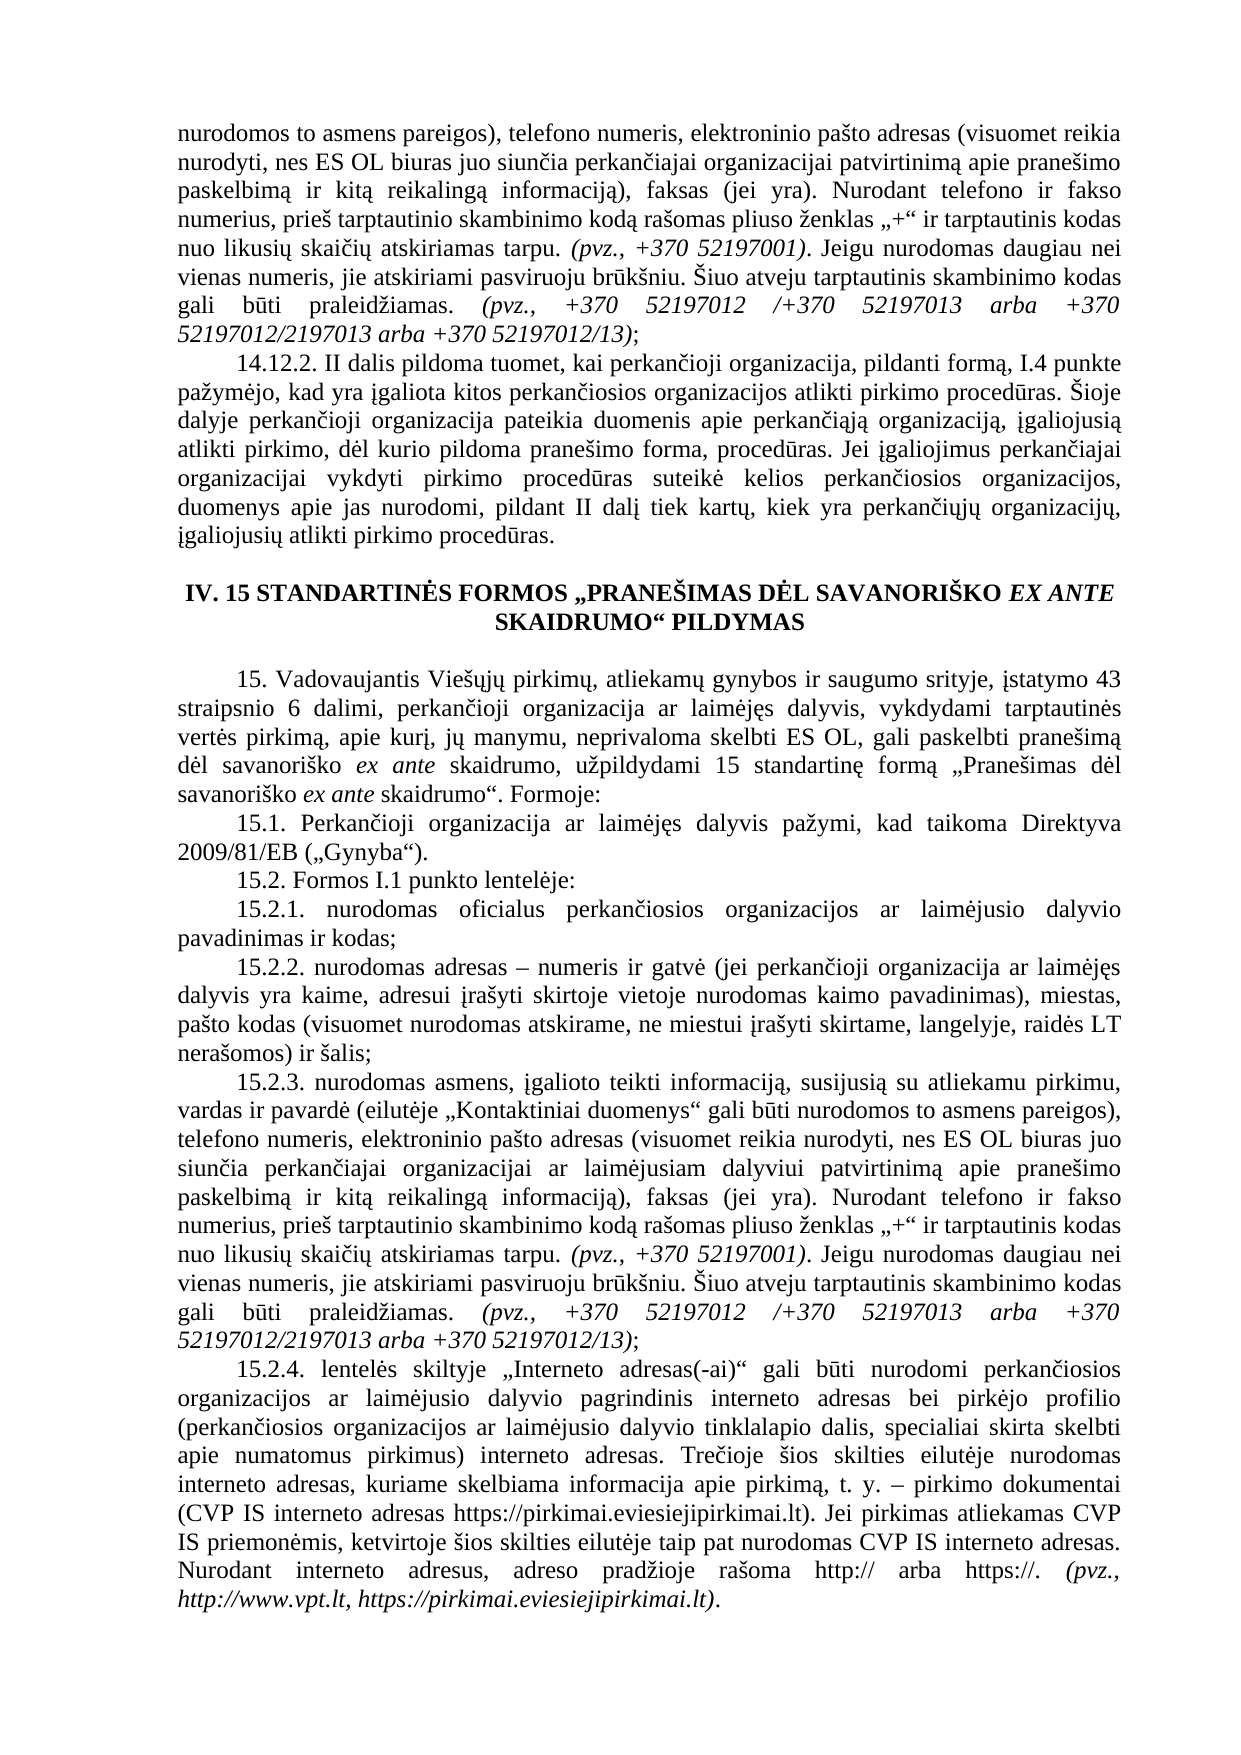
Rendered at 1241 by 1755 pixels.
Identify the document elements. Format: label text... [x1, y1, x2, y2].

text 15.1. Perkančioji organizacija ar laimėjęs dalyvis pažymi, kad taikoma Direktyva 2009/81/EB („Gynyba“). [177, 808, 1122, 866]
text nurodomos to asmens pareigos), telefono numeris, elektroninio pašto adresas (visuomet reikia nurodyti, nes ES OL biuras juo siunčia perkančiajai organizacijai patvirtinimą apie pranešimo paskelbimą ir kitą reikalingą informaciją), faksas (jei yra). Nurodant telefono ir fakso numerius, prieš tarptautinio skambinimo kodą rašomas pliuso ženklas „+“ ir tarptautinis kodas nuo likusių skaičių atskiriamas tarpu. (pvz., +370 52197001). Jeigu nurodomas daugiau nei vienas numeris, jie atskiriami pasviruoju brūkšniu. Šiuo atveju tarptautinis skambinimo kodas gali būti praleidžiamas. (pvz., +370 52197012 /+370 52197013 arba +370 52197012/2197013 arba +370 52197012/13); [177, 118, 1122, 348]
text 15.2.2. nurodomas adresas – numeris ir gatvė (jei perkančioji organizacija ar laimėjęs dalyvis yra kaime, adresui įrašyti skirtoje vietoje nurodomas kaimo pavadinimas), miestas, pašto kodas (visuomet nurodomas atskirame, ne miestui įrašyti skirtame, langelyje, raidės LT nerašomos) ir šalis; [177, 952, 1122, 1067]
text 15. Vadovaujantis Viešųjų pirkimų, atliekamų gynybos ir saugumo srityje, įstatymo 43 straipsnio 6 dalimi, perkančioji organizacija ar laimėjęs dalyvis, vykdydami tarptautinės vertės pirkimą, apie kurį, jų manymu, neprivaloma skelbti ES OL, gali paskelbti pranešimą dėl savanoriško ex ante skaidrumo, užpildydami 15 standartinę formą „Pranešimas dėl savanoriško ex ante skaidrumo“. Formoje: [177, 664, 1122, 808]
text 15.2. Formos I.1 punkto lentelėje: [177, 866, 1122, 894]
text 15.2.3. nurodomas asmens, įgalioto teikti informaciją, susijusią su atliekamu pirkimu, vardas ir pavardė (eilutėje „Kontaktiniai duomenys“ gali būti nurodomos to asmens pareigos), telefono numeris, elektroninio pašto adresas (visuomet reikia nurodyti, nes ES OL biuras juo siunčia perkančiajai organizacijai ar laimėjusiam dalyviui patvirtinimą apie pranešimo paskelbimą ir kitą reikalingą informaciją), faksas (jei yra). Nurodant telefono ir fakso numerius, prieš tarptautinio skambinimo kodą rašomas pliuso ženklas „+“ ir tarptautinis kodas nuo likusių skaičių atskiriamas tarpu. (pvz., +370 52197001). Jeigu nurodomas daugiau nei vienas numeris, jie atskiriami pasviruoju brūkšniu. Šiuo atveju tarptautinis skambinimo kodas gali būti praleidžiamas. (pvz., +370 52197012 /+370 52197013 arba +370 52197012/2197013 arba +370 52197012/13); [177, 1067, 1122, 1354]
text 14.12.2. II dalis pildoma tuomet, kai perkančioji organizacija, pildanti formą, I.4 punkte pažymėjo, kad yra įgaliota kitos perkančiosios organizacijos atlikti pirkimo procedūras. Šioje dalyje perkančioji organizacija pateikia duomenis apie perkančiąją organizaciją, įgaliojusią atlikti pirkimo, dėl kurio pildoma pranešimo forma, procedūras. Jei įgaliojimus perkančiajai organizacijai vykdyti pirkimo procedūras suteikė kelios perkančiosios organizacijos, duomenys apie jas nurodomi, pildant II dalį tiek kartų, kiek yra perkančiųjų organizacijų, įgaliojusių atlikti pirkimo procedūras. [177, 348, 1122, 549]
text IV. 15 STANDARTINĖS FORMOS „PRANEŠIMAS DĖL SAVANORIŠKO EX ANTE SKAIDRUMO“ PILDYMAS [177, 578, 1122, 636]
text 15.2.1. nurodomas oficialus perkančiosios organizacijos ar laimėjusio dalyvio pavadinimas ir kodas; [177, 894, 1122, 952]
text 15.2.4. lentelės skiltyje „Interneto adresas(-ai)“ gali būti nurodomi perkančiosios organizacijos ar laimėjusio dalyvio pagrindinis interneto adresas bei pirkėjo profilio (perkančiosios organizacijos ar laimėjusio dalyvio tinklalapio dalis, specialiai skirta skelbti apie numatomus pirkimus) interneto adresas. Trečioje šios skilties eilutėje nurodomas interneto adresas, kuriame skelbiama informacija apie pirkimą, t. y. – pirkimo dokumentai (CVP IS interneto adresas https://pirkimai.eviesiejipirkimai.lt). Jei pirkimas atliekamas CVP IS priemonėmis, ketvirtoje šios skilties eilutėje taip pat nurodomas CVP IS interneto adresas. Nurodant interneto adresus, adreso pradžioje rašoma http:// arba https://. (pvz., http://www.vpt.lt, https://pirkimai.eviesiejipirkimai.lt). [177, 1354, 1122, 1613]
